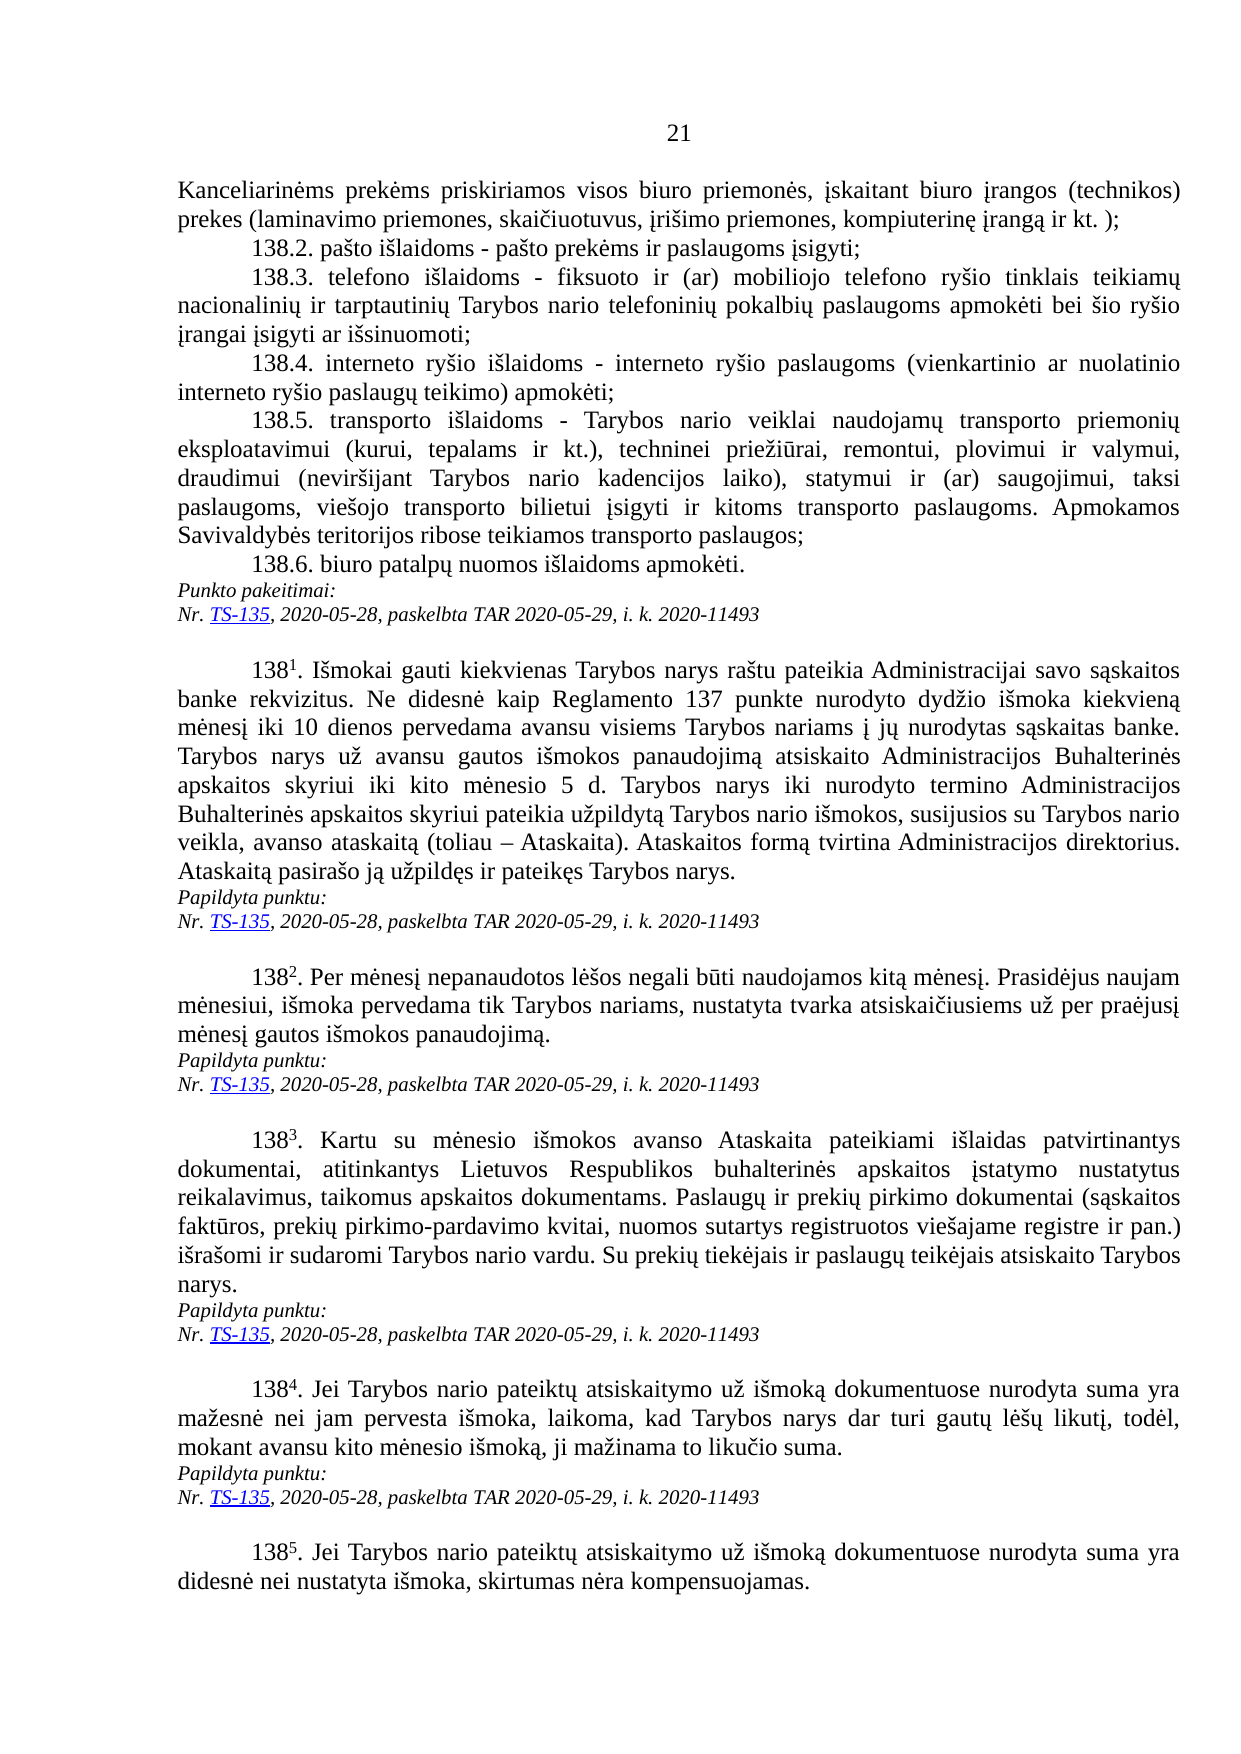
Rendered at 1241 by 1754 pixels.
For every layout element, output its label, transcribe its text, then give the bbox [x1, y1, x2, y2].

text 1385. Jei Tarybos nario pateiktų atsiskaitymo už išmoką dokumentuose nurodyta suma yra didesnė nei nustatyta išmoka, skirtumas nėra kompensuojamas. [177, 1537, 1181, 1595]
text Papildyta punktu: [177, 1297, 1181, 1322]
text 1383. Kartu su mėnesio išmokos avanso Ataskaita pateikiami išlaidas patvirtinantys dokumentai, atitinkantys Lietuvos Respublikos buhalterinės apskaitos įstatymo nustatytus reikalavimus, taikomus apskaitos dokumentams. Paslaugų ir prekių pirkimo dokumentai (sąskaitos faktūros, prekių pirkimo-pardavimo kvitai, nuomos sutartys registruotos viešajame registre ir pan.) išrašomi ir sudaromi Tarybos nario vardu. Su prekių tiekėjais ir paslaugų teikėjais atsiskaito Tarybos narys. [177, 1125, 1181, 1297]
text Nr. TS-135, 2020-05-28, paskelbta TAR 2020-05-29, i. k. 2020-11493 [177, 909, 1181, 933]
text 138.4. interneto ryšio išlaidoms - interneto ryšio paslaugoms (vienkartinio ar nuolatinio interneto ryšio paslaugų teikimo) apmokėti; [177, 348, 1181, 406]
text 138.2. pašto išlaidoms - pašto prekėms ir paslaugoms įsigyti; [177, 233, 1181, 262]
text 1381. Išmokai gauti kiekvienas Tarybos narys raštu pateikia Administracijai savo sąskaitos banke rekvizitus. Ne didesnė kaip Reglamento 137 punkte nurodyto dydžio išmoka kiekvieną mėnesį iki 10 dienos pervedama avansu visiems Tarybos nariams į jų nurodytas sąskaitas banke. Tarybos narys už avansu gautos išmokos panaudojimą atsiskaito Administracijos Buhalterinės apskaitos skyriui iki kito mėnesio 5 d. Tarybos narys iki nurodyto termino Administracijos Buhalterinės apskaitos skyriui pateikia užpildytą Tarybos nario išmokos, susijusios su Tarybos nario veikla, avanso ataskaitą (toliau – Ataskaita). Ataskaitos formą tvirtina Administracijos direktorius. Ataskaitą pasirašo ją užpildęs ir pateikęs Tarybos narys. [177, 655, 1181, 885]
text 1384. Jei Tarybos nario pateiktų atsiskaitymo už išmoką dokumentuose nurodyta suma yra mažesnė nei jam pervesta išmoka, laikoma, kad Tarybos narys dar turi gautų lėšų likutį, todėl, mokant avansu kito mėnesio išmoką, ji mažinama to likučio suma. [177, 1374, 1181, 1461]
text 1382. Per mėnesį nepanaudotos lėšos negali būti naudojamos kitą mėnesį. Prasidėjus naujam mėnesiui, išmoka pervedama tik Tarybos nariams, nustatyta tvarka atsiskaičiusiems už per praėjusį mėnesį gautos išmokos panaudojimą. [177, 962, 1181, 1048]
text Nr. TS-135, 2020-05-28, paskelbta TAR 2020-05-29, i. k. 2020-11493 [177, 1322, 1181, 1346]
text Nr. TS-135, 2020-05-28, paskelbta TAR 2020-05-29, i. k. 2020-11493 [177, 1072, 1181, 1096]
text Papildyta punktu: [177, 1048, 1181, 1072]
text 138.3. telefono išlaidoms - fiksuoto ir (ar) mobiliojo telefono ryšio tinklais teikiamų nacionalinių ir tarptautinių Tarybos nario telefoninių pokalbių paslaugoms apmokėti bei šio ryšio įrangai įsigyti ar išsinuomoti; [177, 262, 1181, 348]
text Nr. TS-135, 2020-05-28, paskelbta TAR 2020-05-29, i. k. 2020-11493 [177, 602, 1181, 626]
text 138.5. transporto išlaidoms - Tarybos nario veiklai naudojamų transporto priemonių eksploatavimui (kurui, tepalams ir kt.), techninei priežiūrai, remontui, plovimui ir valymui, draudimui (neviršijant Tarybos nario kadencijos laiko), statymui ir (ar) saugojimui, taksi paslaugoms, viešojo transporto bilietui įsigyti ir kitoms transporto paslaugoms. Apmokamos Savivaldybės teritorijos ribose teikiamos transporto paslaugos; [177, 406, 1181, 549]
text 138.6. biuro patalpų nuomos išlaidoms apmokėti. [177, 549, 1181, 578]
text Papildyta punktu: [177, 1461, 1181, 1485]
text Nr. TS-135, 2020-05-28, paskelbta TAR 2020-05-29, i. k. 2020-11493 [177, 1485, 1181, 1509]
text Kanceliarinėms prekėms priskiriamos visos biuro priemonės, įskaitant biuro įrangos (technikos) prekes (laminavimo priemones, skaičiuotuvus, įrišimo priemones, kompiuterinę įrangą ir kt. ); [177, 176, 1181, 233]
text Punkto pakeitimai: [177, 578, 1181, 602]
text Papildyta punktu: [177, 885, 1181, 909]
